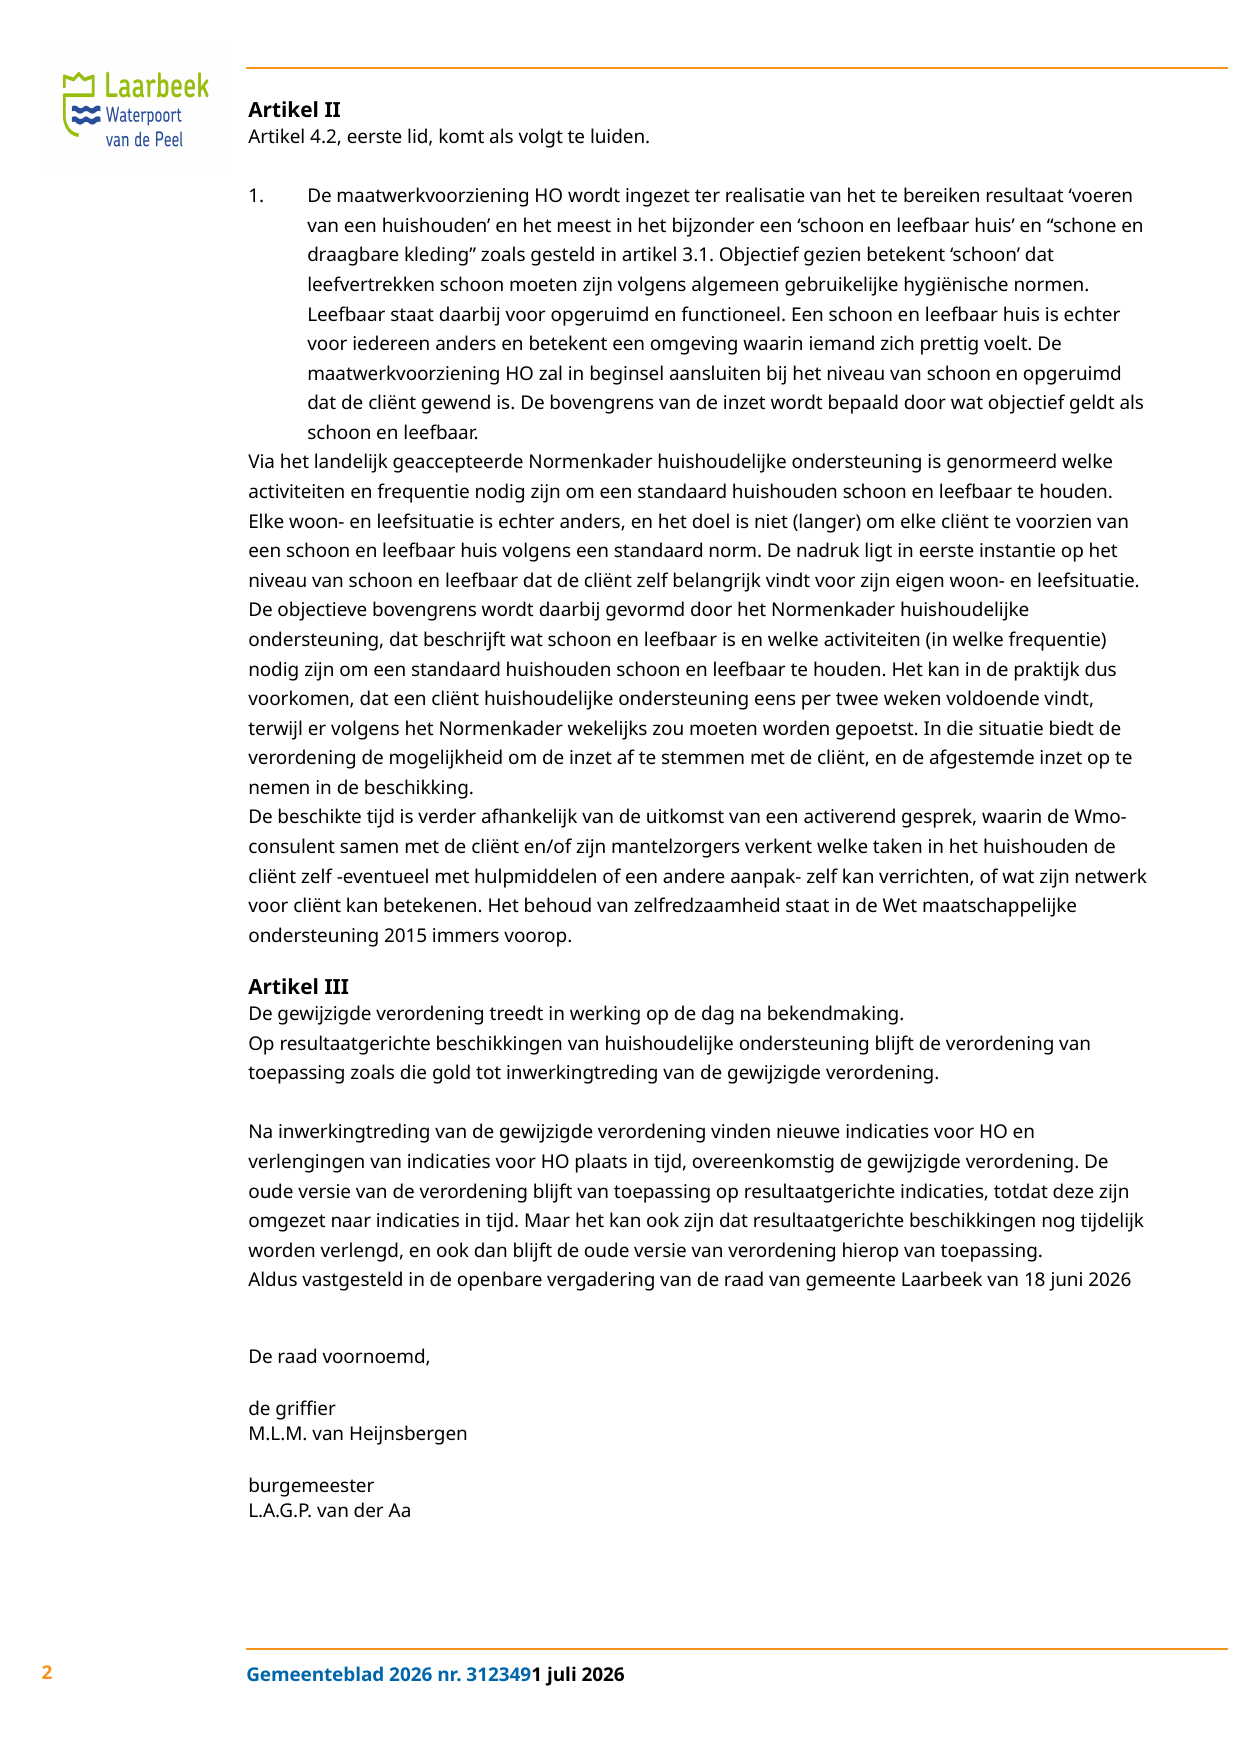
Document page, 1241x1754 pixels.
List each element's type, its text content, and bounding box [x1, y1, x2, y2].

table_header Via het landelijk geaccepteerde Normenkader huishoudelijke ondersteuning is genormeerd welke activiteiten en frequentie nodig zijn om een standaard huishouden schoon en leefbaar te houden. Elke woon- en leefsituatie is echter anders, en het doel is niet (langer) om elke cliënt te voorzien van een schoon en leefbaar huis volgens een standaard norm. De nadruk ligt in eerste instantie op het niveau van schoon en leefbaar dat de cliënt zelf belangrijk vindt voor zijn eigen woon- en leefsituatie. De objectieve bovengrens wordt daarbij gevormd door het Normenkader huishoudelijke ondersteuning, dat beschrijft wat schoon en leefbaar is en welke activiteiten (in welke frequentie) nodig zijn om een standaard huishouden schoon en leefbaar te houden. Het kan in de praktijk dus voorkomen, dat een cliënt huishoudelijke ondersteuning eens per twee weken voldoende vindt, terwijl er volgens het Normenkader wekelijks zou moeten worden gepoetst. In die situatie biedt de verordening de mogelijkheid om de inzet af te stemmen met de cliënt, en de afgestemde inzet op te nemen in de beschikking. De beschikte tijd is verder afhankelijk van de uitkomst van een activerend gesprek, waarin de Wmo-consulent samen met de cliënt en/of zijn mantelzorgers verkent welke taken in het huishouden de cliënt zelf -eventueel met hulpmiddelen of een andere aanpak- zelf kan verrichten, of wat zijn netwerk voor cliënt kan betekenen. Het behoud van zelfredzaamheid staat in de Wet maatschappelijke ondersteuning 2015 immers voorop. [248, 449, 1152, 948]
text L.A.G.P. van der Aa [248, 1498, 1152, 1523]
picture [41, 47, 231, 172]
text Artikel II [248, 95, 1152, 123]
text burgemeester [248, 1472, 1152, 1498]
text M.L.M. van Heijnsbergen [248, 1420, 1152, 1446]
text De raad voornoemd, [248, 1343, 1152, 1369]
text Artikel III [248, 972, 1152, 1000]
text Aldus vastgesteld in de openbare vergadering van de raad van gemeente Laarbeek van 18 juni 2026 [248, 1266, 1152, 1292]
text Artikel 4.2, eerste lid, komt als volgt te luiden. [248, 123, 1152, 149]
table_header Na inwerkingtreding van de gewijzigde verordening vinden nieuwe indicaties voor HO en verlengingen van indicaties voor HO plaats in tijd, overeenkomstig de gewijzigde verordening. De oude versie van de verordening blijft van toepassing op resultaatgerichte indicaties, totdat deze zijn omgezet naar indicaties in tijd. Maar het kan ook zijn dat resultaatgerichte beschikkingen nog tijdelijk worden verlengd, en ook dan blijft de oude versie van verordening hierop van toepassing. [248, 1119, 1152, 1263]
list De maatwerkvoorziening HO wordt ingezet ter realisatie van het te bereiken resultaat ‘voeren van een huishouden’ en het meest in het bijzonder een ‘schoon en leefbaar huis’ en “schone en draagbare kleding” zoals gesteld in artikel 3.1. Objectief gezien betekent ‘schoon’ dat leefvertrekken schoon moeten zijn volgens algemeen gebruikelijke hygiënische normen. Leefbaar staat daarbij voor opgeruimd en functioneel. Een schoon en leefbaar huis is echter voor iedereen anders en betekent een omgeving waarin iemand zich prettig voelt. De maatwerkvoorziening HO zal in beginsel aansluiten bij het niveau van schoon en opgeruimd dat de cliënt gewend is. De bovengrens van de inzet wordt bepaald door wat objectief geldt als schoon en leefbaar. [248, 182, 1152, 445]
text De gewijzigde verordening treedt in werking op de dag na bekendmaking. [248, 1000, 1152, 1026]
text Op resultaatgerichte beschikkingen van huishoudelijke ondersteuning blijft de verordening van toepassing zoals die gold tot inwerkingtreding van de gewijzigde verordening. [248, 1030, 1152, 1085]
text de griffier [248, 1395, 1152, 1420]
